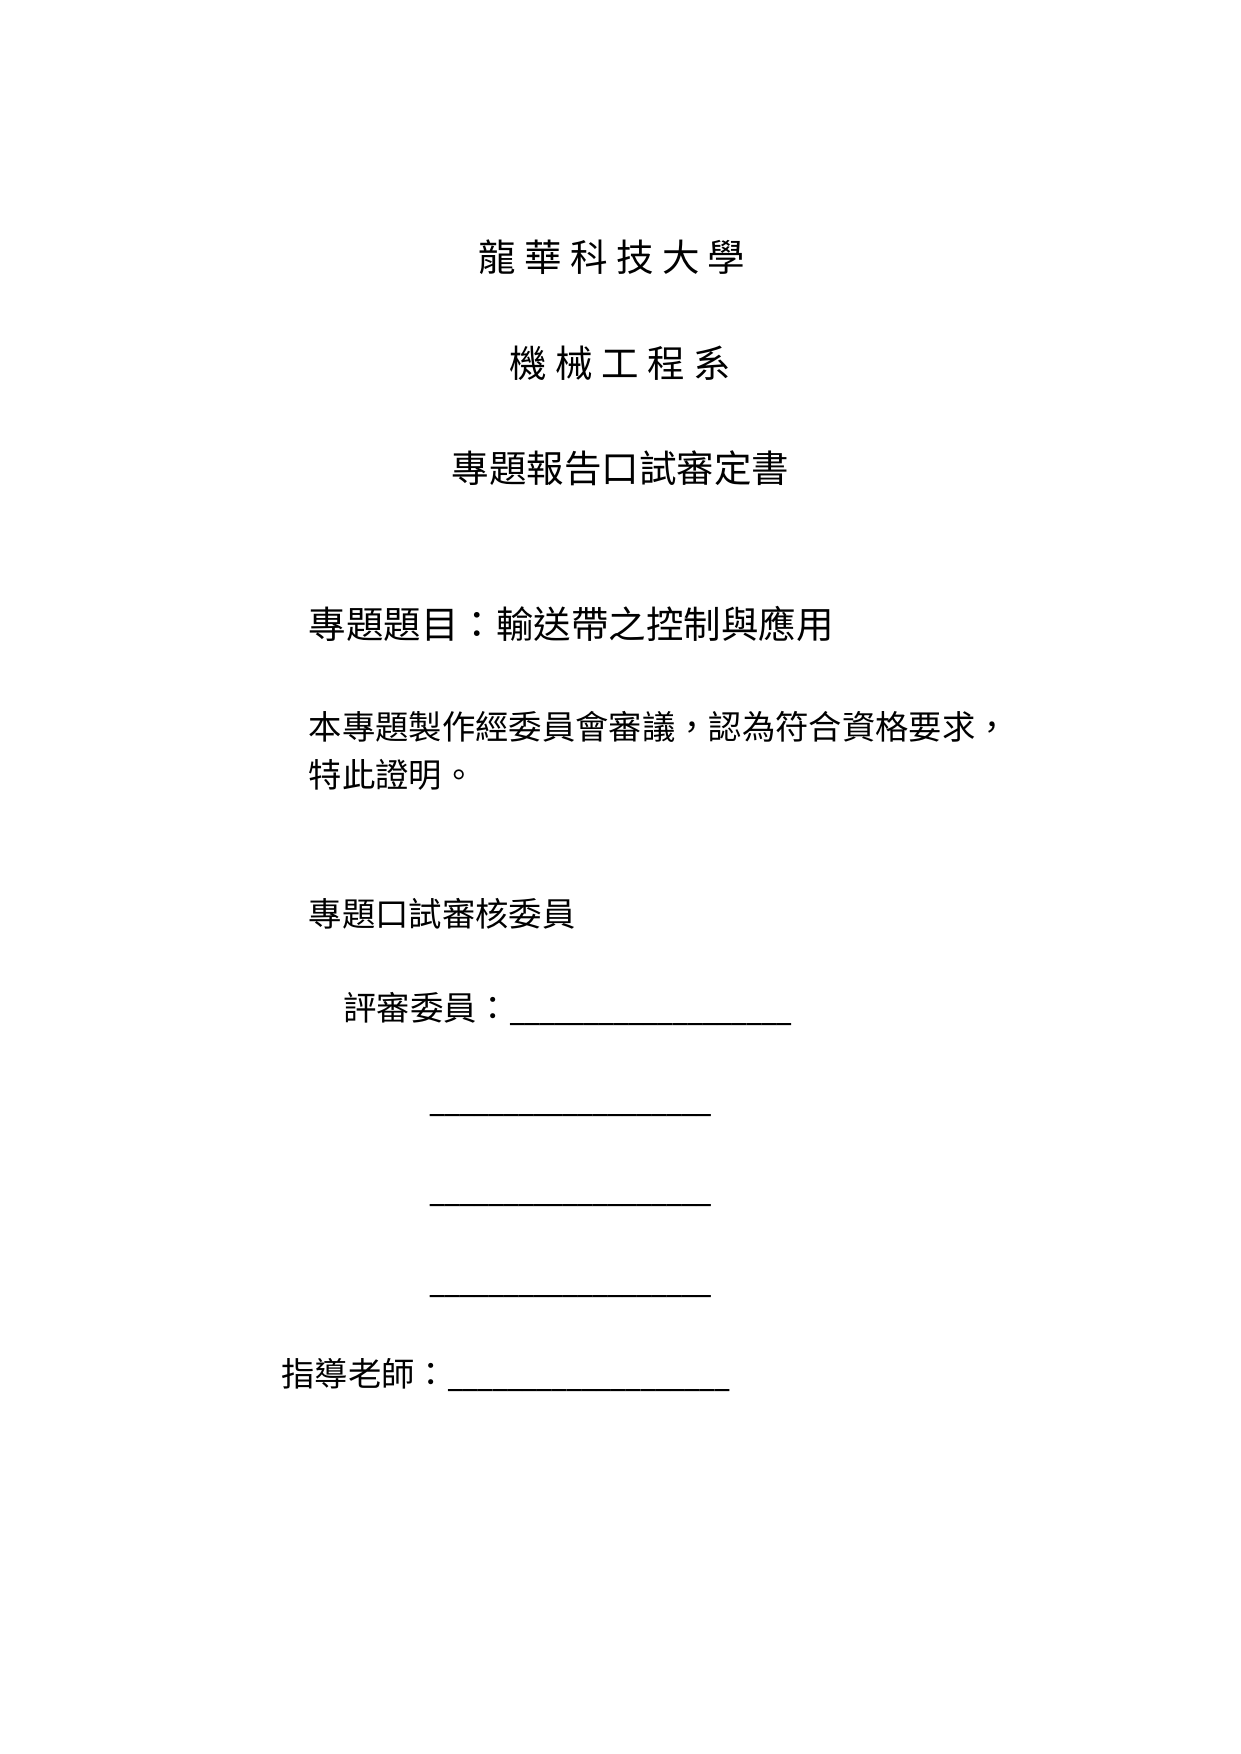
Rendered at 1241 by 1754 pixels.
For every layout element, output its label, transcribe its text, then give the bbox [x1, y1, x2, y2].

text 特此證明。 [177, 749, 1063, 797]
text 評審委員：___________________ [177, 981, 1063, 1030]
text 專題題目：輸送帶之控制與應用 [177, 595, 1063, 649]
text 指導老師：___________________ [177, 1348, 1063, 1396]
text ___________________ [177, 1257, 1063, 1302]
text 機 械 工 程 系 [177, 333, 1063, 388]
text 專題口試審核委員 [177, 888, 1063, 936]
text 專題報告口試審定書 [177, 439, 1063, 493]
text ___________________ [177, 1166, 1063, 1212]
text ___________________ [177, 1075, 1063, 1121]
text 本專題製作經委員會審議，認為符合資格要求， [177, 701, 1063, 749]
text 龍 華 科 技 大 學 [177, 228, 1063, 282]
